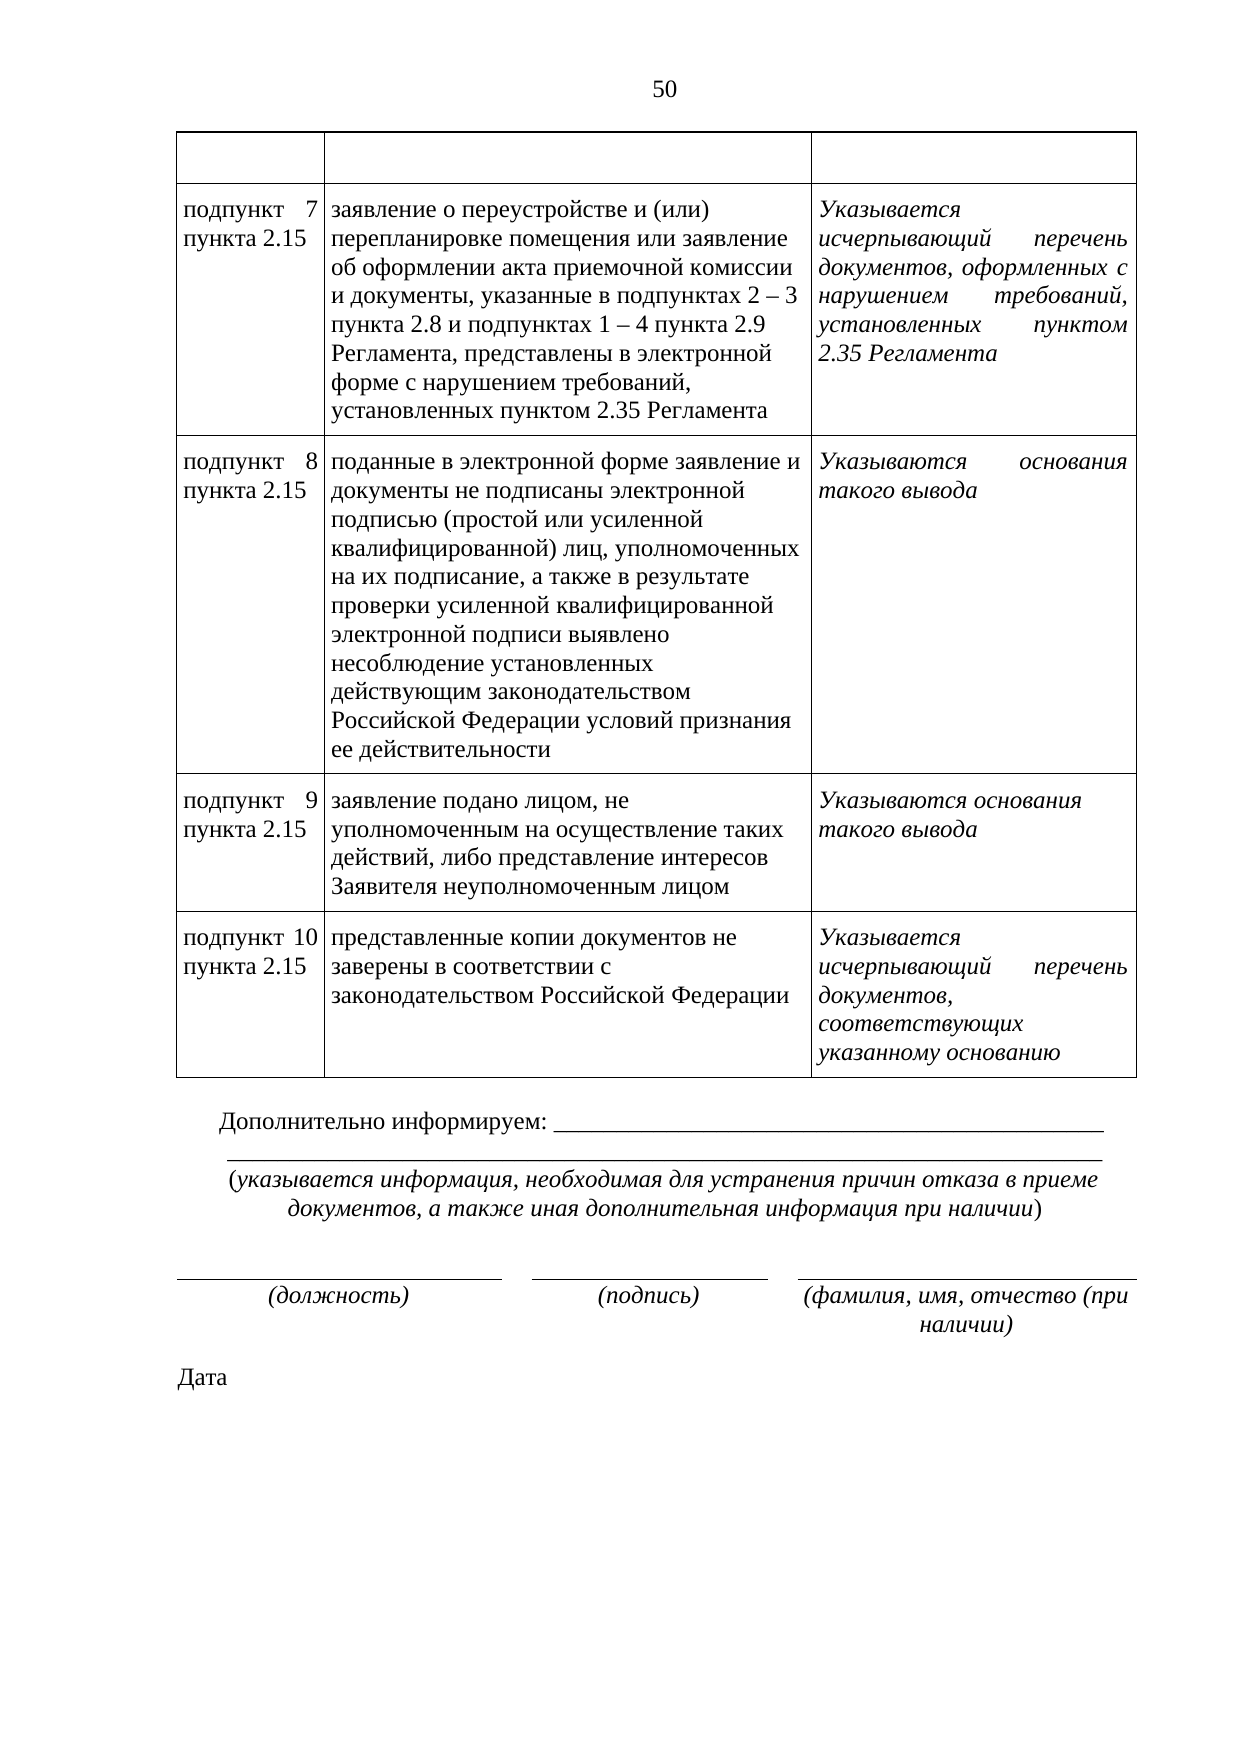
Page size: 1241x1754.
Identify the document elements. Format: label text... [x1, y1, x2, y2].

table_cell Указываются основания такого вывода [812, 436, 1136, 773]
table_cell (фамилия, имя, отчество (при наличии) [798, 1280, 1137, 1337]
table_cell [502, 1279, 532, 1337]
table_cell (подпись) [532, 1280, 768, 1337]
text Дата [177, 1362, 1152, 1391]
table_header [768, 1250, 797, 1279]
table_cell [768, 1279, 797, 1337]
table_cell подпункт 7 пункта 2.15 [177, 184, 324, 435]
table_cell заявление подано лицом, не уполномоченным на осуществление таких действий, либо представление интересов Заявителя неуполномоченным лицом [325, 774, 811, 911]
table_header [177, 1250, 502, 1279]
table_cell [325, 133, 811, 182]
table_cell заявление о переустройстве и (или) перепланировке помещения или заявление об оформлении акта приемочной комиссии и документы, указанные в подпунктах 2 – 3 пункта 2.8 и подпунктах 1 – 4 пункта 2.9 Регламента, представлены в электронной форме с нарушением требований, установленных пунктом 2.35 Регламента [325, 184, 811, 435]
table_cell подпункт 9 пункта 2.15 [177, 774, 324, 911]
table_cell подпункт 8 пункта 2.15 [177, 436, 324, 773]
table_cell [812, 133, 1136, 182]
table_cell (должность) [177, 1280, 502, 1337]
table_cell [177, 133, 324, 182]
text Дополнительно информируем: ____________________________________________ ______________________________________________________________________ (указывается информация, необходимая для устранения причин отказа в приеме документов, а также иная дополнительная информация при наличии) [177, 1106, 1152, 1221]
table_header [798, 1250, 1137, 1279]
table_cell поданные в электронной форме заявление и документы не подписаны электронной подписью (простой или усиленной квалифицированной) лиц, уполномоченных на их подписание, а также в результате проверки усиленной квалифицированной электронной подписи выявлено несоблюдение установленных действующим законодательством Российской Федерации условий признания ее действительности [325, 436, 811, 773]
table_cell Указываются основания такого вывода [812, 774, 1136, 911]
table_header [502, 1250, 532, 1279]
table_cell Указывается исчерпывающий перечень документов, оформленных с нарушением требований, установленных пунктом 2.35 Регламента [812, 184, 1136, 435]
table_cell подпункт 10 пункта 2.15 [177, 912, 324, 1077]
table_cell Указывается исчерпывающий перечень документов, соответствующих указанному основанию [812, 912, 1136, 1077]
table_cell представленные копии документов не заверены в соответствии с законодательством Российской Федерации [325, 912, 811, 1077]
table_header [532, 1250, 768, 1279]
